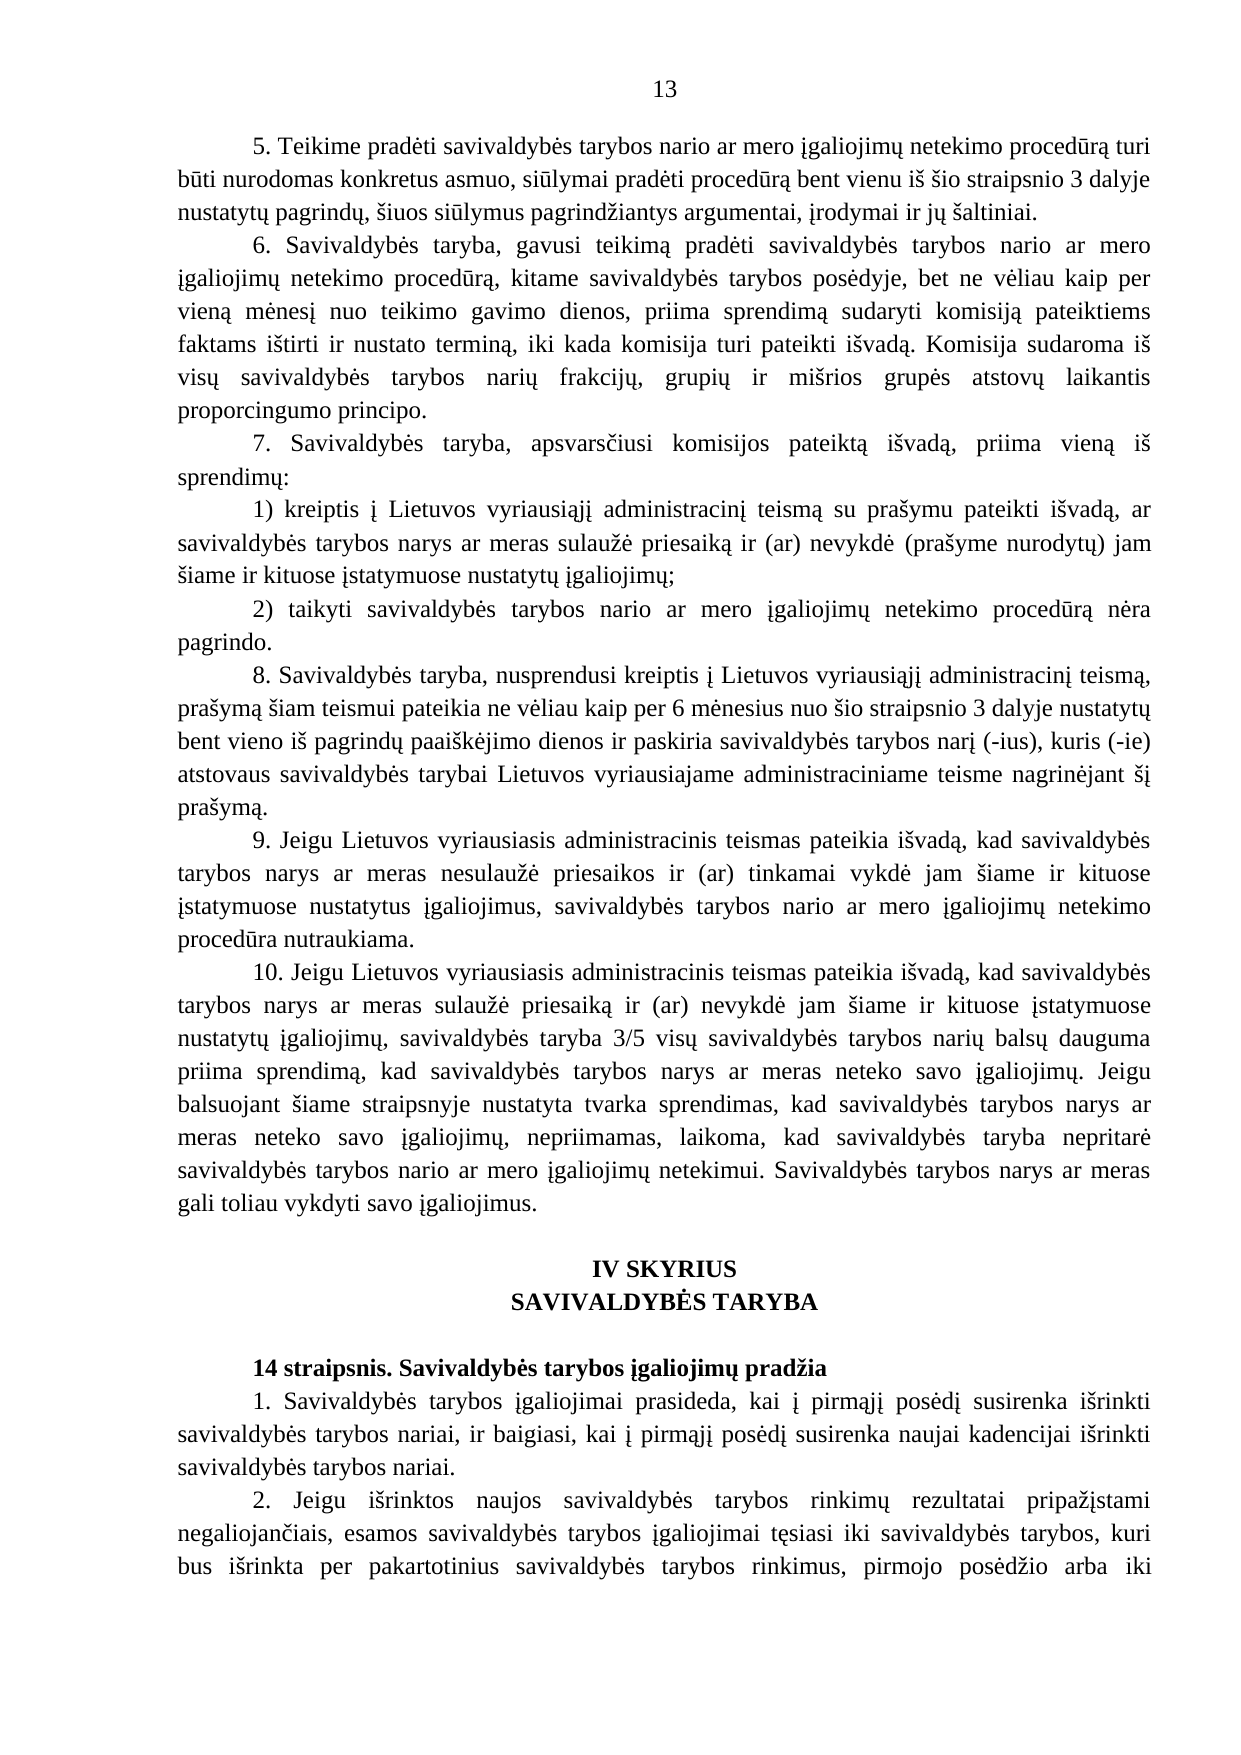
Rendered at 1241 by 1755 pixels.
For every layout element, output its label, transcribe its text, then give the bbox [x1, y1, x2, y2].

text 10. Jeigu Lietuvos vyriausiasis administracinis teismas pateikia išvadą, kad savivaldybės tarybos narys ar meras sulaužė priesaiką ir (ar) nevykdė jam šiame ir kituose įstatymuose nustatytų įgaliojimų, savivaldybės taryba 3/5 visų savivaldybės tarybos narių balsų dauguma priima sprendimą, kad savivaldybės tarybos narys ar meras neteko savo įgaliojimų. Jeigu balsuojant šiame straipsnyje nustatyta tvarka sprendimas, kad savivaldybės tarybos narys ar meras neteko savo įgaliojimų, nepriimamas, laikoma, kad savivaldybės taryba nepritarė savivaldybės tarybos nario ar mero įgaliojimų netekimui. Savivaldybės tarybos narys ar meras gali toliau vykdyti savo įgaliojimus. [177, 957, 1152, 1217]
text 2) taikyti savivaldybės tarybos nario ar mero įgaliojimų netekimo procedūrą nėra pagrindo. [177, 594, 1152, 655]
text 7. Savivaldybės taryba, apsvarsčiusi komisijos pateiktą išvadą, priima vieną iš sprendimų: [177, 428, 1152, 490]
text 2. Jeigu išrinktos naujos savivaldybės tarybos rinkimų rezultatai pripažįstami negaliojančiais, esamos savivaldybės tarybos įgaliojimai tęsiasi iki savivaldybės tarybos, kuri bus išrinkta per pakartotinius savivaldybės tarybos rinkimus, pirmojo posėdžio arba iki [177, 1485, 1152, 1580]
text 8. Savivaldybės taryba, nusprendusi kreiptis į Lietuvos vyriausiąjį administracinį teismą, prašymą šiam teismui pateikia ne vėliau kaip per 6 mėnesius nuo šio straipsnio 3 dalyje nustatytų bent vieno iš pagrindų paaiškėjimo dienos ir paskiria savivaldybės tarybos narį (-ius), kuris (-ie) atstovaus savivaldybės tarybai Lietuvos vyriausiajame administraciniame teisme nagrinėjant šį prašymą. [177, 660, 1152, 821]
text 1. Savivaldybės tarybos įgaliojimai prasideda, kai į pirmąjį posėdį susirenka išrinkti savivaldybės tarybos nariai, ir baigiasi, kai į pirmąjį posėdį susirenka naujai kadencijai išrinkti savivaldybės tarybos nariai. [177, 1386, 1152, 1481]
text 5. Teikime pradėti savivaldybės tarybos nario ar mero įgaliojimų netekimo procedūrą turi būti nurodomas konkretus asmuo, siūlymai pradėti procedūrą bent vienu iš šio straipsnio 3 dalyje nustatytų pagrindų, šiuos siūlymus pagrindžiantys argumentai, įrodymai ir jų šaltiniai. [177, 131, 1152, 226]
text 6. Savivaldybės taryba, gavusi teikimą pradėti savivaldybės tarybos nario ar mero įgaliojimų netekimo procedūrą, kitame savivaldybės tarybos posėdyje, bet ne vėliau kaip per vieną mėnesį nuo teikimo gavimo dienos, priima sprendimą sudaryti komisiją pateiktiems faktams ištirti ir nustato terminą, iki kada komisija turi pateikti išvadą. Komisija sudaroma iš visų savivaldybės tarybos narių frakcijų, grupių ir mišrios grupės atstovų laikantis proporcingumo principo. [177, 230, 1152, 424]
text IV SKYRIUS [177, 1254, 1152, 1283]
text 1) kreiptis į Lietuvos vyriausiąjį administracinį teismą su prašymu pateikti išvadą, ar savivaldybės tarybos narys ar meras sulaužė priesaiką ir (ar) nevykdė (prašyme nurodytų) jam šiame ir kituose įstatymuose nustatytų įgaliojimų; [177, 494, 1152, 589]
text 9. Jeigu Lietuvos vyriausiasis administracinis teismas pateikia išvadą, kad savivaldybės tarybos narys ar meras nesulaužė priesaikos ir (ar) tinkamai vykdė jam šiame ir kituose įstatymuose nustatytus įgaliojimus, savivaldybės tarybos nario ar mero įgaliojimų netekimo procedūra nutraukiama. [177, 825, 1152, 953]
text 14 straipsnis. Savivaldybės tarybos įgaliojimų pradžia [177, 1353, 1152, 1382]
text SAVIVALDYBĖS TARYBA [177, 1287, 1152, 1316]
